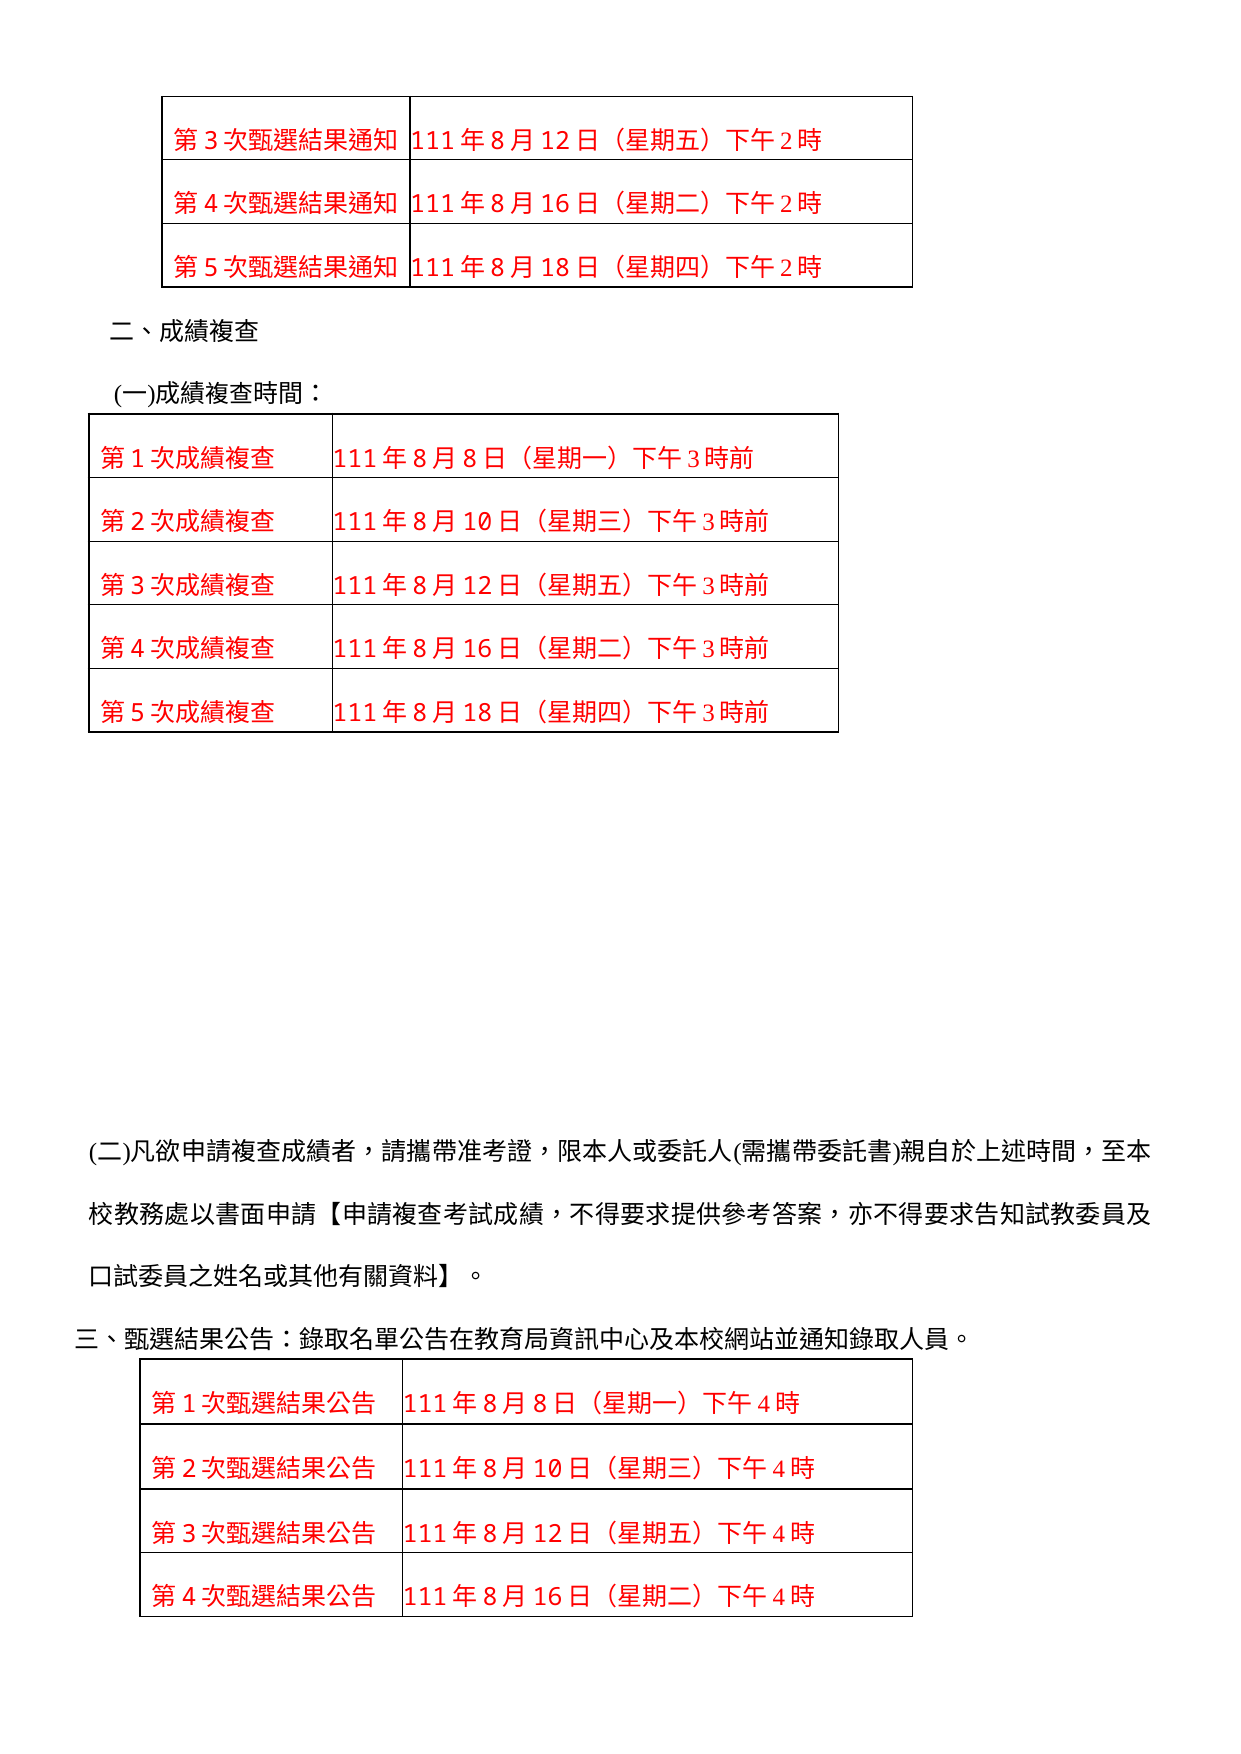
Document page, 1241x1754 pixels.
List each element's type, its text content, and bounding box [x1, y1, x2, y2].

table_cell 第4次甄選結果通知 [163, 160, 409, 223]
text (一)成績複查時間： [89, 350, 1152, 412]
table_cell 111年8月18日（星期四）下午2時 [411, 224, 912, 286]
table_cell 第2次成績複查 [90, 478, 332, 541]
table_header 111年8月8日（星期一）下午4時 [403, 1360, 912, 1423]
text 二、成績複查 [109, 287, 1152, 350]
table_cell 第3次成績複查 [90, 542, 332, 604]
table_header 第1次甄選結果公告 [141, 1360, 402, 1423]
table_cell 第4次成績複查 [90, 605, 332, 668]
table_cell 111年8月10日（星期三）下午3時前 [333, 478, 838, 541]
table_cell 111年8月12日（星期五）下午4時 [403, 1490, 912, 1552]
text 三、甄選結果公告：錄取名單公告在教育局資訊中心及本校網站並通知錄取人員。 [74, 1296, 1152, 1358]
table_header 第1次成績複查 [90, 415, 332, 477]
table_cell 111年8月10日（星期三）下午4時 [403, 1425, 912, 1487]
table_cell 111年8月12日（星期五）下午3時前 [333, 542, 838, 604]
table_cell 第5次甄選結果通知 [163, 224, 409, 286]
table_cell 第4次甄選結果公告 [141, 1553, 402, 1616]
table_header 111年8月8日（星期一）下午3時前 [333, 415, 838, 477]
table_cell 111年8月16日（星期二）下午4時 [403, 1553, 912, 1616]
table_cell 第3次甄選結果通知 [163, 97, 409, 159]
table_cell 第3次甄選結果公告 [141, 1490, 402, 1552]
table_cell 111年8月16日（星期二）下午2時 [411, 160, 912, 223]
table_cell 第2次甄選結果公告 [141, 1425, 402, 1487]
table_cell 111年8月16日（星期二）下午3時前 [333, 605, 838, 668]
table_cell 111年8月18日（星期四）下午3時前 [333, 669, 838, 731]
table_cell 第5次成績複查 [90, 669, 332, 731]
text (二)凡欲申請複查成績者，請攜帶准考證，限本人或委託人(需攜帶委託書)親自於上述時間，至本校教務處以書面申請【申請複查考試成績，不得要求提供參考答案，亦不得要求告知試教委員及口試委員之姓名或其他有關資料】。 [89, 1108, 1152, 1296]
table_cell 111年8月12日（星期五）下午2時 [411, 97, 912, 159]
